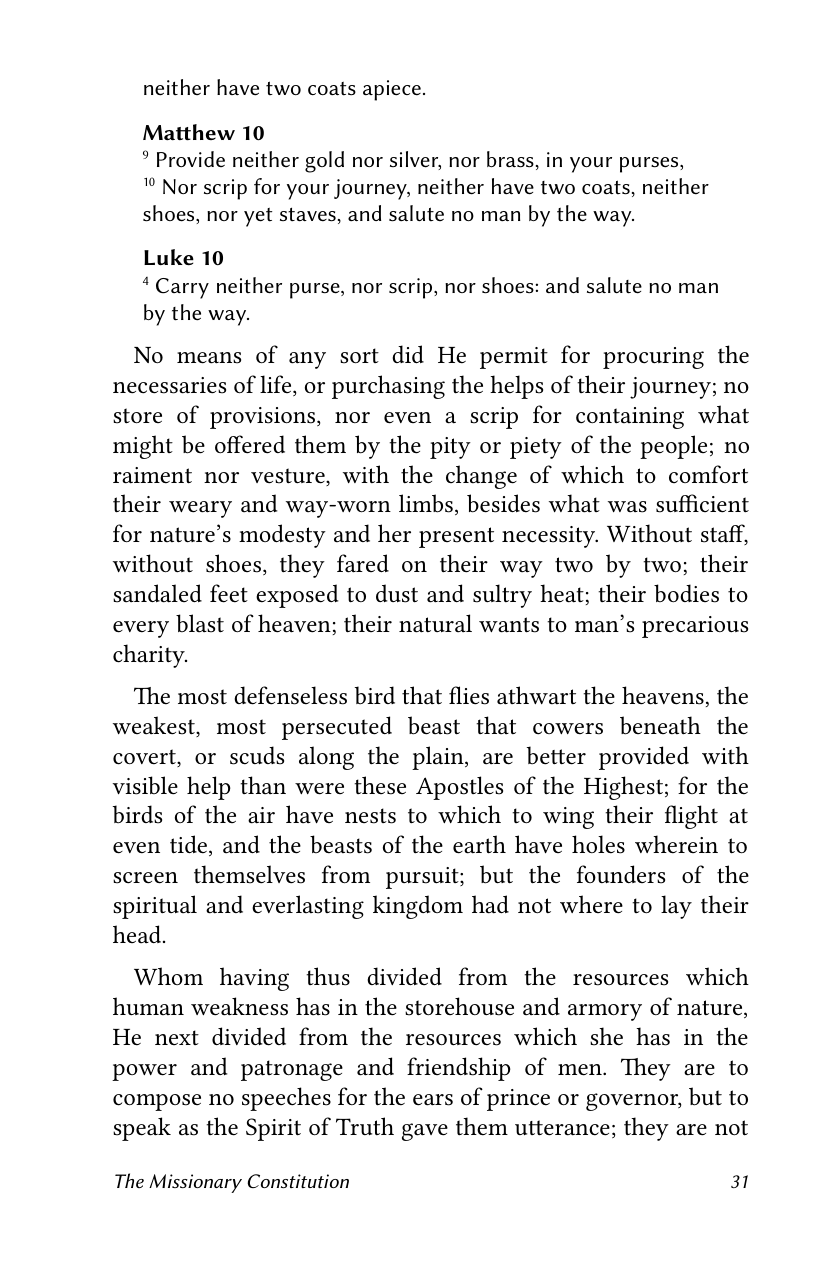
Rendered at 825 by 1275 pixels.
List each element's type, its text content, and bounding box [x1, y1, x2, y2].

text 4 Carry neither purse, nor scrip, nor shoes: and salute no man by the way. [142, 273, 720, 326]
text neither have two coats apiece. [142, 75, 720, 101]
text 10 Nor scrip for your journey, neither have two coats, neither shoes, nor yet staves, and salute no man by the way. [142, 174, 720, 227]
text The most defenseless bird that flies athwart the heavens, the weakest, most persecuted beast that cowers beneath the covert, or scuds along the plain, are better provided with visible help than were these Apostles of the Highest; for the birds of the air have nests to which to wing their flight at even tide, and the beasts of the earth have holes wherein to screen themselves from pursuit; but the founders of the spiritual and everlasting kingdom had not where to lay their head. [112, 682, 750, 950]
text Whom having thus divided from the resources which human weakness has in the storehouse and armory of nature, He next divided from the resources which she has in the power and patronage and friendship of men. They are to compose no speeches for the ears of prince or governor, but to speak as the Spirit of Truth gave them utterance; they are not [112, 963, 750, 1141]
text No means of any sort did He permit for procuring the necessaries of life, or purchasing the helps of their journey; no store of provisions, nor even a scrip for containing what might be offered them by the pity or piety of the people; no raiment nor vesture, with the change of which to comfort their weary and way-worn limbs, besides what was sufficient for nature’s modesty and her present necessity. Without staff, without shoes, they fared on their way two by two; their sandaled feet exposed to dust and sultry heat; their bodies to every blast of heaven; their natural wants to man’s precarious charity. [112, 341, 750, 668]
text Luke 10 [142, 245, 720, 271]
text Matthew 10 [142, 119, 720, 146]
text 9 Provide neither gold nor silver, nor brass, in your purses, [142, 147, 720, 173]
